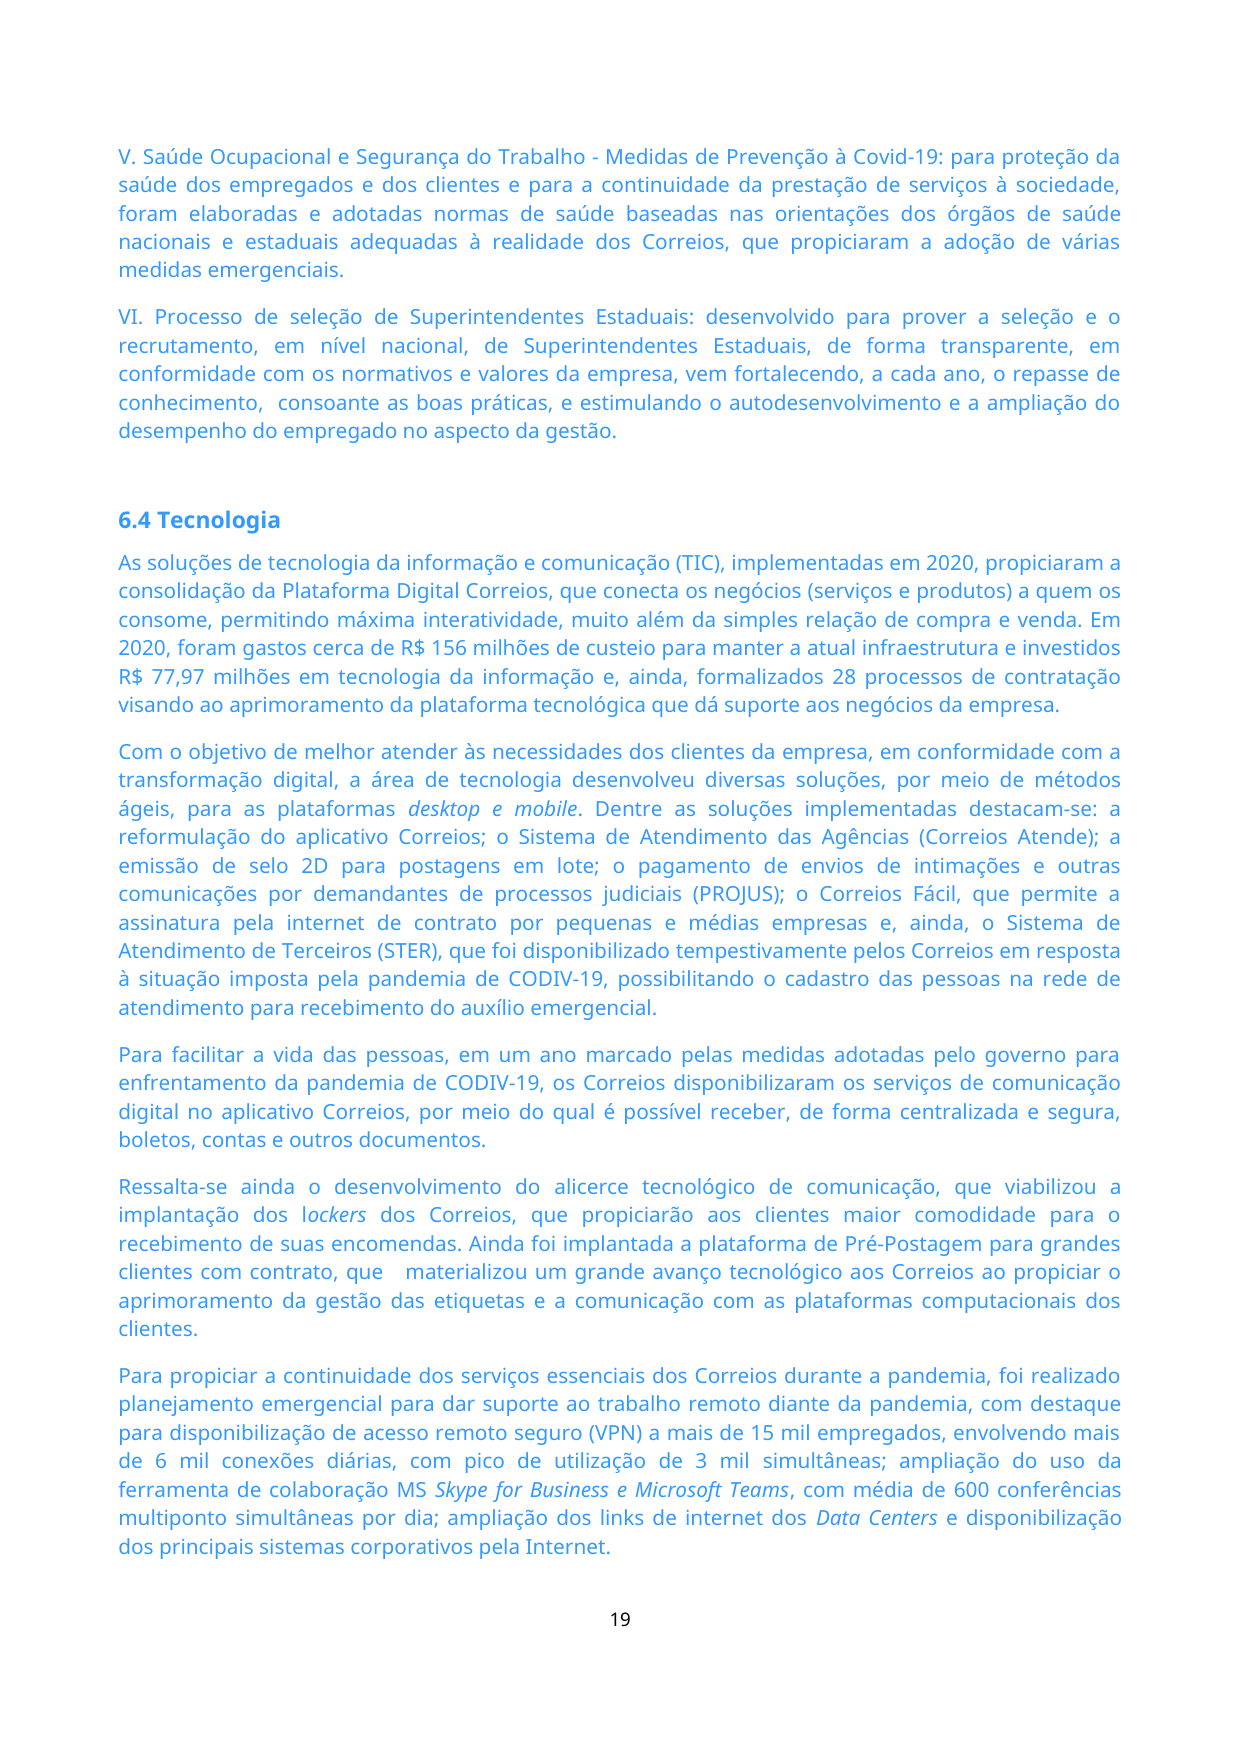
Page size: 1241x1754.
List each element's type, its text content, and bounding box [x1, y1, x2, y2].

text Para facilitar a vida das pessoas, em um ano marcado pelas medidas adotadas pelo governo para enfrentamento da pandemia de CODIV-19, os Correios disponibilizaram os serviços de comunicação digital no aplicativo Correios, por meio do qual é possível receber, de forma centralizada e segura, boletos, contas e outros documentos. [118, 1040, 1122, 1154]
text Para propiciar a continuidade dos serviços essenciais dos Correios durante a pandemia, foi realizado planejamento emergencial para dar suporte ao trabalho remoto diante da pandemia, com destaque para disponibilização de acesso remoto seguro (VPN) a mais de 15 mil empregados, envolvendo mais de 6 mil conexões diárias, com pico de utilização de 3 mil simultâneas; ampliação do uso da ferramenta de colaboração MS Skype for Business e Microsoft Teams, com média de 600 conferências multiponto simultâneas por dia; ampliação dos links de internet dos Data Centers e disponibilização dos principais sistemas corporativos pela Internet. [118, 1361, 1122, 1560]
text V. Saúde Ocupacional e Segurança do Trabalho - Medidas de Prevenção à Covid-19: para proteção da saúde dos empregados e dos clientes e para a continuidade da prestação de serviços à sociedade, foram elaboradas e adotadas normas de saúde baseadas nas orientações dos órgãos de saúde nacionais e estaduais adequadas à realidade dos Correios, que propiciaram a adoção de várias medidas emergenciais. [118, 142, 1122, 284]
text Com o objetivo de melhor atender às necessidades dos clientes da empresa, em conformidade com a transformação digital, a área de tecnologia desenvolveu diversas soluções, por meio de métodos ágeis, para as plataformas desktop e mobile. Dentre as soluções implementadas destacam-se: a reformulação do aplicativo Correios; o Sistema de Atendimento das Agências (Correios Atende); a emissão de selo 2D para postagens em lote; o pagamento de envios de intimações e outras comunicações por demandantes de processos judiciais (PROJUS); o Correios Fácil, que permite a assinatura pela internet de contrato por pequenas e médias empresas e, ainda, o Sistema de Atendimento de Terceiros (STER), que foi disponibilizado tempestivamente pelos Correios em resposta à situação imposta pela pandemia de CODIV-19, possibilitando o cadastro das pessoas na rede de atendimento para recebimento do auxílio emergencial. [118, 737, 1122, 1021]
text VI. Processo de seleção de Superintendentes Estaduais: desenvolvido para prover a seleção e o recrutamento, em nível nacional, de Superintendentes Estaduais, de forma transparente, em conformidade com os normativos e valores da empresa, vem fortalecendo, a cada ano, o repasse de conhecimento, consoante as boas práticas, e estimulando o autodesenvolvimento e a ampliação do desempenho do empregado no aspecto da gestão. [118, 302, 1122, 444]
list 6.4 Tecnologia [118, 504, 1122, 536]
text Ressalta-se ainda o desenvolvimento do alicerce tecnológico de comunicação, que viabilizou a implantação dos lockers dos Correios, que propiciarão aos clientes maior comodidade para o recebimento de suas encomendas. Ainda foi implantada a plataforma de Pré-Postagem para grandes clientes com contrato, que materializou um grande avanço tecnológico aos Correios ao propiciar o aprimoramento da gestão das etiquetas e a comunicação com as plataformas computacionais dos clientes. [118, 1172, 1122, 1343]
list As soluções de tecnologia da informação e comunicação (TIC), implementadas em 2020, propiciaram a consolidação da Plataforma Digital Correios, que conecta os negócios (serviços e produtos) a quem os consome, permitindo máxima interatividade, muito além da simples relação de compra e venda. Em 2020, foram gastos cerca de R$ 156 milhões de custeio para manter a atual infraestrutura e investidos R$ 77,97 milhões em tecnologia da informação e, ainda, formalizados 28 processos de contratação visando ao aprimoramento da plataforma tecnológica que dá suporte aos negócios da empresa. [118, 548, 1122, 719]
